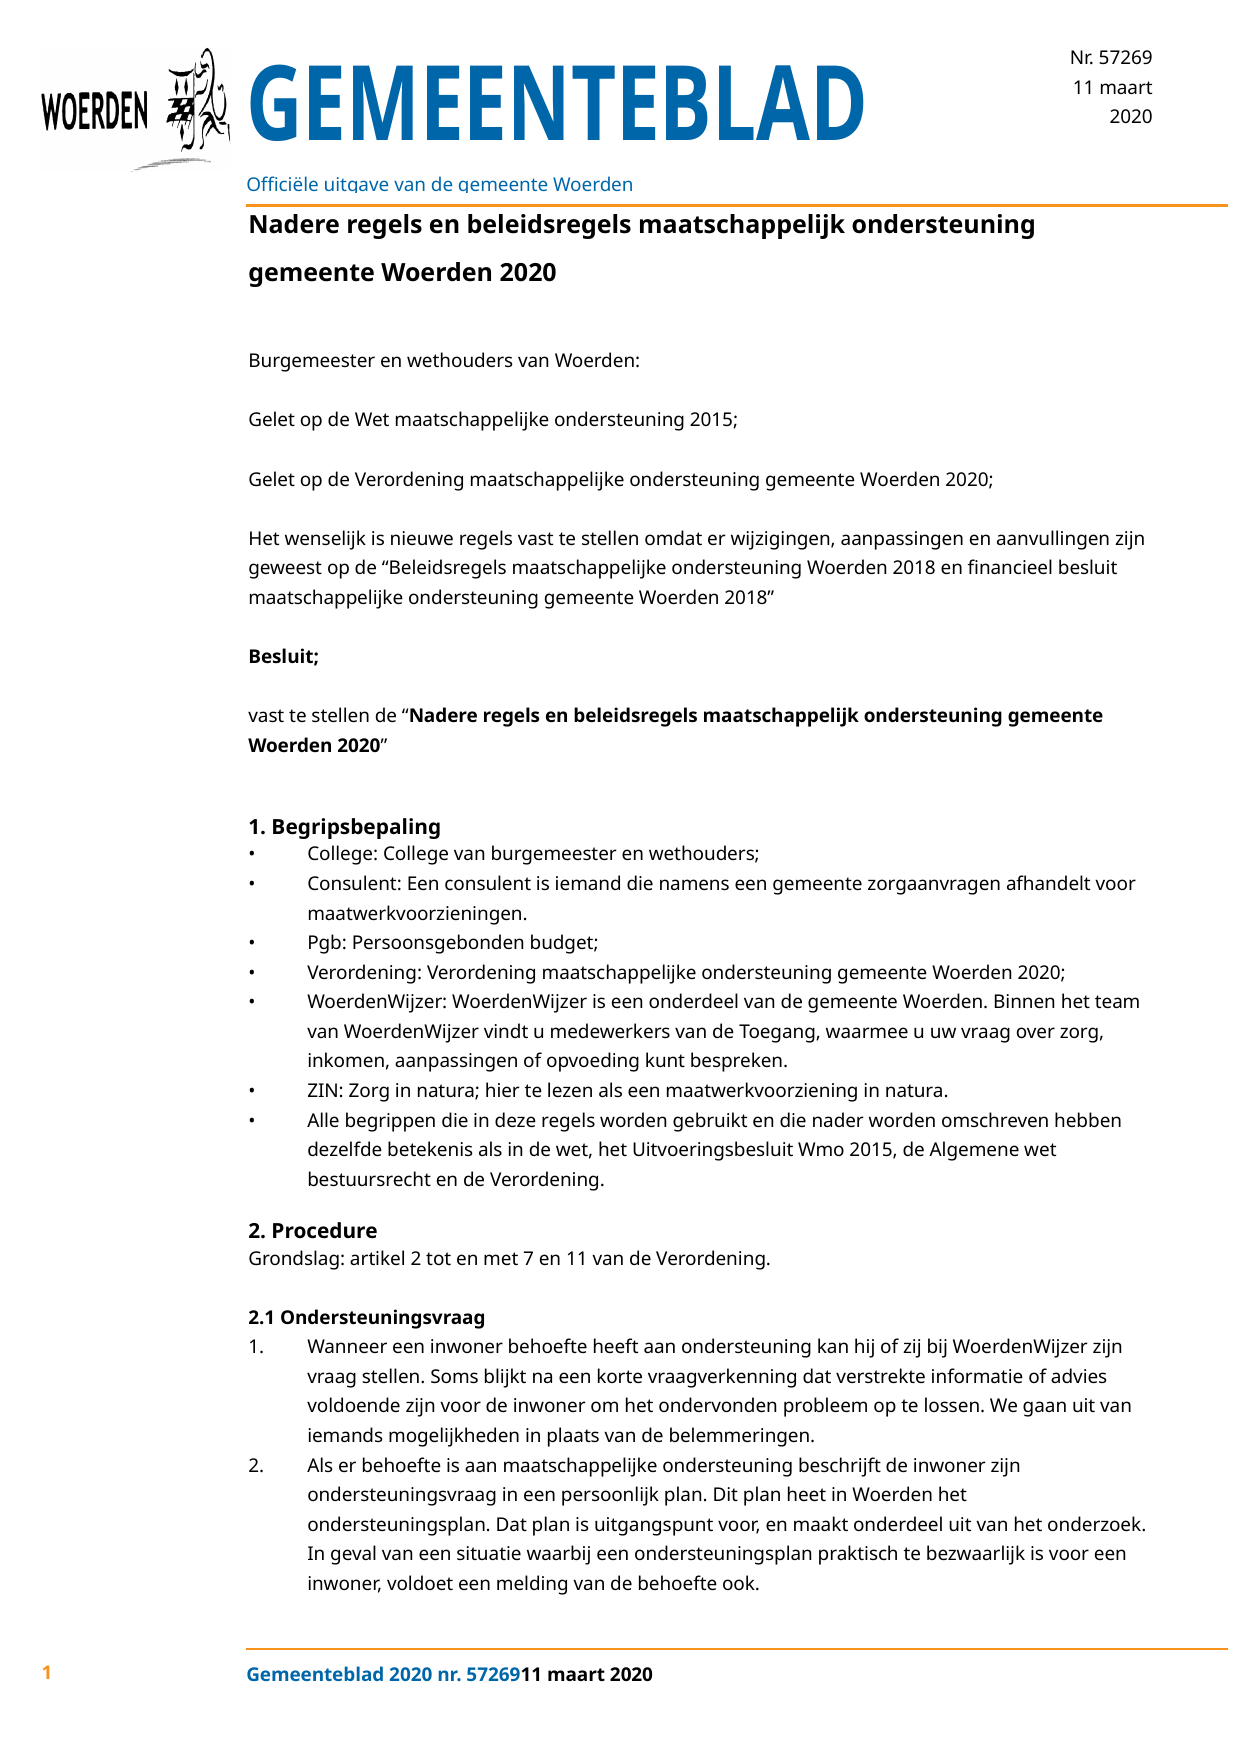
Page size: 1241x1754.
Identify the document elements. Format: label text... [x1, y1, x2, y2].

text Grondslag: artikel 2 tot en met 7 en 11 van de Verordening. [248, 1245, 1152, 1271]
picture [41, 47, 231, 172]
list Alle begrippen die in deze regels worden gebruikt en die nader worden omschreven hebben dezelfde betekenis als in de wet, het Uitvoeringsbesluit Wmo 2015, de Algemene wet bestuursrecht en de Verordening. [248, 1107, 1152, 1192]
text Gelet op de Wet maatschappelijke ondersteuning 2015; [248, 407, 1152, 432]
text 2.1 Ondersteuningsvraag [248, 1304, 1152, 1330]
list Verordening: Verordening maatschappelijke ondersteuning gemeente Woerden 2020; [248, 959, 1152, 984]
text Nadere regels en beleidsregels maatschappelijk ondersteuning gemeente Woerden 2020 [248, 207, 1152, 288]
list Consulent: Een consulent is iemand die namens een gemeente zorgaanvragen afhandelt voor maatwerkvoorzieningen. [248, 870, 1152, 925]
list WoerdenWijzer: WoerdenWijzer is een onderdeel van de gemeente Woerden. Binnen het team van WoerdenWijzer vindt u medewerkers van de Toegang, waarmee u uw vraag over zorg, inkomen, aanpassingen of opvoeding kunt bespreken. [248, 988, 1152, 1073]
text 2. Procedure [248, 1216, 1152, 1245]
list ZIN: Zorg in natura; hier te lezen als een maatwerkvoorziening in natura. [248, 1077, 1152, 1103]
text Besluit; [248, 643, 1152, 669]
list Pgb: Persoonsgebonden budget; [248, 929, 1152, 955]
list Als er behoefte is aan maatschappelijke ondersteuning beschrijft de inwoner zijn ondersteuningsvraag in een persoonlijk plan. Dit plan heet in Woerden het ondersteuningsplan. Dat plan is uitgangspunt voor, en maakt onderdeel uit van het onderzoek. In geval van een situatie waarbij een ondersteuningsplan praktisch te bezwaarlijk is voor een inwoner, voldoet een melding van de behoefte ook. [248, 1452, 1152, 1596]
text Gelet op de Verordening maatschappelijke ondersteuning gemeente Woerden 2020; [248, 466, 1152, 492]
text Burgemeester en wethouders van Woerden: [248, 347, 1152, 373]
list College: College van burgemeester en wethouders; [248, 841, 1152, 866]
text 1. Begripsbepaling [248, 812, 1152, 841]
text vast te stellen de “Nadere regels en beleidsregels maatschappelijk ondersteuning gemeente Woerden 2020” [248, 702, 1152, 758]
text Het wenselijk is nieuwe regels vast te stellen omdat er wijzigingen, aanpassingen en aanvullingen zijn geweest op de “Beleidsregels maatschappelijke ondersteuning Woerden 2018 en financieel besluit maatschappelijke ondersteuning gemeente Woerden 2018” [248, 525, 1152, 610]
list Wanneer een inwoner behoefte heeft aan ondersteuning kan hij of zij bij WoerdenWijzer zijn vraag stellen. Soms blijkt na een korte vraagverkenning dat verstrekte informatie of advies voldoende zijn voor de inwoner om het ondervonden probleem op te lossen. We gaan uit van iemands mogelijkheden in plaats van de belemmeringen. [248, 1333, 1152, 1448]
